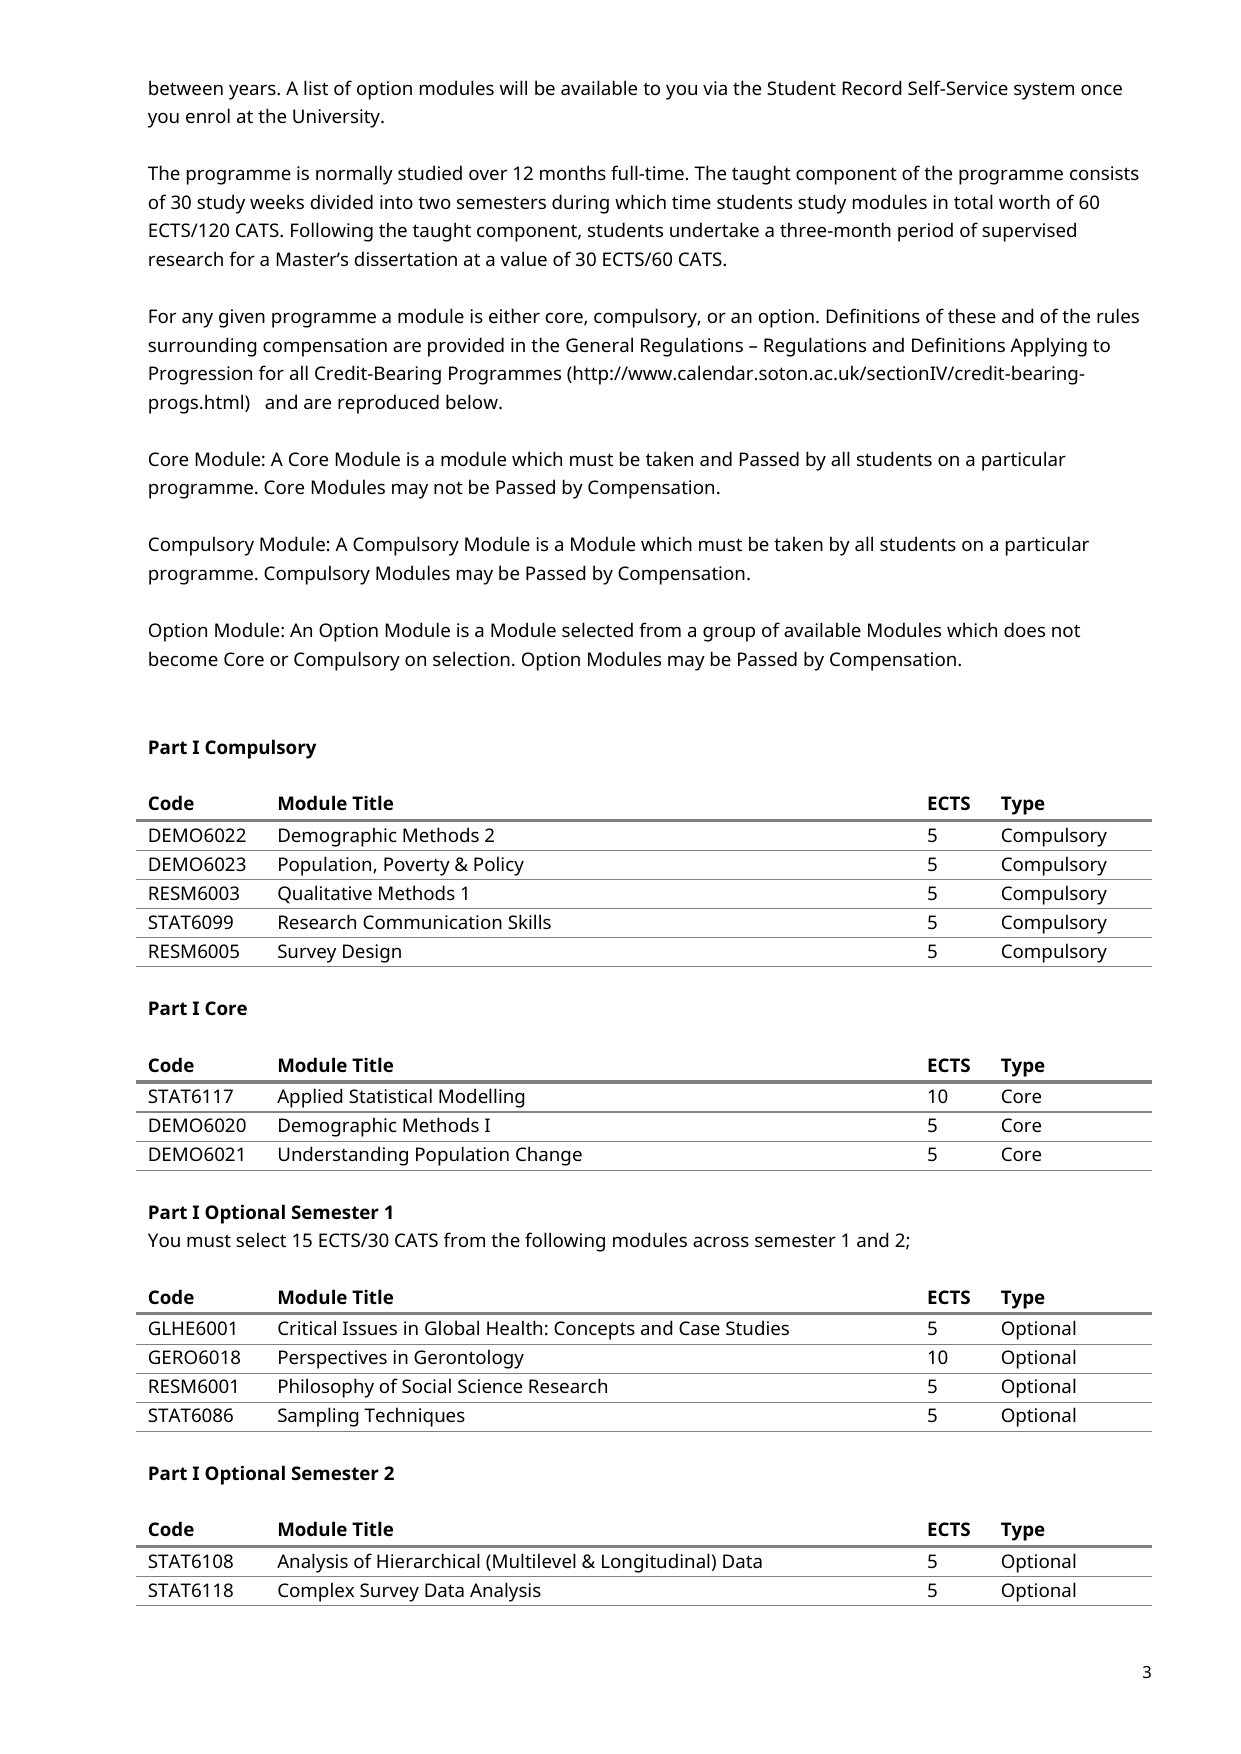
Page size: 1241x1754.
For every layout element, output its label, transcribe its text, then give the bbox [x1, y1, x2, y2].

table_cell STAT6117 [136, 1084, 266, 1111]
table_cell Qualitative Methods 1 [266, 880, 916, 908]
table_cell Core [989, 1142, 1152, 1169]
table_cell Applied Statistical Modelling [266, 1084, 916, 1111]
table_cell Demographic Methods 2 [266, 822, 916, 850]
table_cell Compulsory [989, 938, 1152, 966]
table_cell Perspectives in Gerontology [266, 1345, 916, 1372]
table_cell 5 [916, 1577, 989, 1605]
table_cell STAT6086 [136, 1403, 266, 1431]
table_cell GLHE6001 [136, 1315, 266, 1343]
table_cell Optional [989, 1315, 1152, 1343]
table_cell Compulsory [989, 909, 1152, 937]
table_cell Critical Issues in Global Health: Concepts and Case Studies [266, 1315, 916, 1343]
table_cell 5 [916, 851, 989, 879]
table_cell Demographic Methods I [266, 1113, 916, 1141]
table_cell DEMO6023 [136, 851, 266, 879]
table_cell ECTS [916, 791, 989, 819]
table_cell DEMO6022 [136, 822, 266, 850]
table_cell 5 [916, 909, 989, 937]
table_cell Part I Optional Semester 1 You must select 15 ECTS/30 CATS from the following modules across semester 1 and 2; [136, 1171, 1152, 1284]
table_cell Research Communication Skills [266, 909, 916, 937]
table_cell Module Title [266, 1517, 916, 1545]
table_cell Complex Survey Data Analysis [266, 1577, 916, 1605]
table_cell Type [989, 1284, 1152, 1312]
table_cell Survey Design [266, 938, 916, 966]
table_cell Code [136, 1284, 266, 1312]
table_cell 5 [916, 1548, 989, 1576]
table_cell Sampling Techniques [266, 1403, 916, 1431]
table_cell DEMO6020 [136, 1113, 266, 1141]
table_cell RESM6003 [136, 880, 266, 908]
table_cell ECTS [916, 1284, 989, 1312]
table_cell 5 [916, 1374, 989, 1402]
table_cell 5 [916, 822, 989, 850]
table_cell 5 [916, 1142, 989, 1169]
table_cell Type [989, 791, 1152, 819]
table_cell Module Title [266, 1052, 916, 1080]
table_cell Part I Core [136, 967, 1152, 1052]
table_cell 10 [916, 1345, 989, 1372]
table_cell Compulsory [989, 880, 1152, 908]
table_cell Philosophy of Social Science Research [266, 1374, 916, 1402]
table_cell STAT6118 [136, 1577, 266, 1605]
table_cell Part I Optional Semester 2 [136, 1432, 1152, 1517]
table_cell Understanding Population Change [266, 1142, 916, 1169]
table_cell DEMO6021 [136, 1142, 266, 1169]
table_cell GERO6018 [136, 1345, 266, 1372]
table_cell Compulsory [989, 822, 1152, 850]
table_cell Compulsory [989, 851, 1152, 879]
table_cell 5 [916, 1113, 989, 1141]
table_cell 5 [916, 938, 989, 966]
table_cell 5 [916, 880, 989, 908]
table_cell Type [989, 1517, 1152, 1545]
table_cell 5 [916, 1403, 989, 1431]
table_cell Population, Poverty & Policy [266, 851, 916, 879]
table_cell Core [989, 1113, 1152, 1141]
table_cell Core [989, 1084, 1152, 1111]
table_cell Code [136, 1517, 266, 1545]
table_cell Analysis of Hierarchical (Multilevel & Longitudinal) Data [266, 1548, 916, 1576]
table_cell Optional [989, 1577, 1152, 1605]
table_cell STAT6108 [136, 1548, 266, 1576]
table_cell Module Title [266, 1284, 916, 1312]
table_cell Optional [989, 1548, 1152, 1576]
table_cell 5 [916, 1315, 989, 1343]
table_cell Code [136, 1052, 266, 1080]
table_cell RESM6001 [136, 1374, 266, 1402]
table_cell Optional [989, 1345, 1152, 1372]
table_cell Part I Compulsory [136, 706, 1152, 791]
table_cell 10 [916, 1084, 989, 1111]
table_cell Code [136, 791, 266, 819]
table_cell Optional [989, 1403, 1152, 1431]
table_cell STAT6099 [136, 909, 266, 937]
table_cell Type [989, 1052, 1152, 1080]
table_cell ECTS [916, 1517, 989, 1545]
table_cell Optional [989, 1374, 1152, 1402]
table_header between years. A list of option modules will be available to you via the Student Record Self-Service system once you enrol at the University. The programme is normally studied over 12 months full-time. The taught component of the programme consists of 30 study weeks divided into two semesters during which time students study modules in total worth of 60 ECTS/120 CATS. Following the taught component, students undertake a three-month period of supervised research for a Master’s dissertation at a value of 30 ECTS/60 CATS. For any given programme a module is either core, compulsory, or an option. Definitions of these and of the rules surrounding compensation are provided in the General Regulations – Regulations and Definitions Applying to Progression for all Credit-Bearing Programmes (http://www.calendar.soton.ac.uk/sectionIV/credit-bearing-progs.html) and are reproduced below. Core Module: A Core Module is a module which must be taken and Passed by all students on a particular programme. Core Modules may not be Passed by Compensation. Compulsory Module: A Compulsory Module is a Module which must be taken by all students on a particular programme. Compulsory Modules may be Passed by Compensation. Option Module: An Option Module is a Module selected from a group of available Modules which does not become Core or Compulsory on selection. Option Modules may be Passed by Compensation. [136, 75, 1152, 706]
table_cell Module Title [266, 791, 916, 819]
table_cell ECTS [916, 1052, 989, 1080]
table_cell RESM6005 [136, 938, 266, 966]
